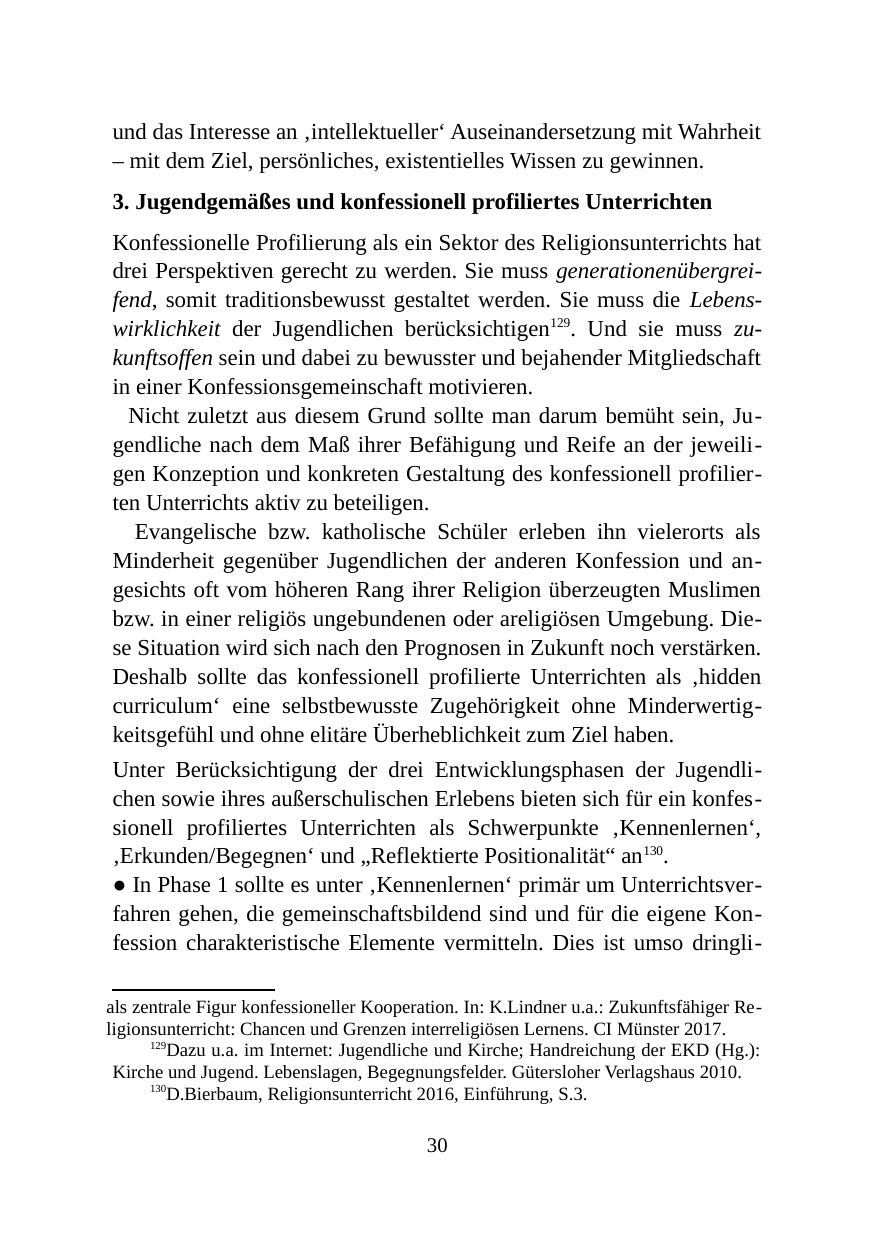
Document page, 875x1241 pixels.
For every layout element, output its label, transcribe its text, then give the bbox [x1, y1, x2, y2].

text Dazu u.a. im Internet: Jugendliche und Kirche; Handreichung der EKD (Hg.): Kirche und Jugend. Lebenslagen, Begegnungsfelder. Gütersloher Verlagshaus 2010. [83, 1039, 762, 1082]
text Unter Berücksichtigung der drei Entwicklungsphasen der Jugendli­chen sowie ihres außerschulischen Erlebens bieten sich für ein konfes­sionell profiliertes Unterrichten als Schwerpunkte ‚Kennenlernen‘, ‚Erkunden/Begegnen‘ und „Reflektierte Positionalität“ an. [112, 756, 762, 869]
text ● In Phase 1 sollte es unter ‚Kennenlernen‘ primär um Unterrichtsver­fahren gehen, die gemeinschaftsbildend sind und für die eigene Kon­fession charakteristische Elemente vermitteln. Dies ist umso dringli­ [112, 872, 762, 956]
text Evangelische bzw. katholische Schüler erleben ihn vielerorts als Minderheit gegenüber Jugendlichen der anderen Konfession und an­gesichts oft vom höheren Rang ihrer Religion überzeugten Muslimen bzw. in einer religiös ungebundenen oder areligiösen Umgebung. Die­se Situation wird sich nach den Prognosen in Zukunft noch verstärken. Deshalb sollte das konfessionell profilierte Unterrichten als ‚hidden curriculum‘ eine selbstbewusste Zugehörigkeit ohne Minderwertig­keitsgefühl und ohne elitäre Überheblichkeit zum Ziel haben. [112, 518, 762, 747]
text Konfessionelle Profilierung als ein Sektor des Religionsunterrichts hat drei Perspektiven gerecht zu werden. Sie muss generationenübergrei­fend, somit traditionsbewusst gestaltet werden. Sie muss die Lebens­wirklichkeit der Jugendlichen berücksichtigen. Und sie muss zu­kunftsoffen sein und dabei zu bewusster und bejahender Mitgliedschaft in einer Konfessionsgemeinschaft motivieren. [112, 228, 762, 400]
text als zentrale Figur konfessioneller Kooperation. In: K.Lindner u.a.: Zukunftsfähiger Re­ligionsunterricht: Chancen und Grenzen interreligiösen Lernens. CI Münster 2017. [77, 996, 762, 1039]
text D.Bierbaum, Religionsunterricht 2016, Einführung, S.3. [83, 1082, 762, 1104]
text 3. Jugendgemäßes und konfessionell profiliertes Unterrichten [112, 188, 762, 214]
text Nicht zuletzt aus diesem Grund sollte man darum bemüht sein, Ju­gendliche nach dem Maß ihrer Befähigung und Reife an der jeweili­gen Konzeption und konkreten Gestaltung des konfessionell profilier­ten Unterrichts aktiv zu beteiligen. [112, 402, 762, 516]
text und das Interesse an ‚intellektueller‘ Auseinandersetzung mit Wahrheit – mit dem Ziel, persönliches, existentielles Wissen zu gewinnen. [112, 118, 762, 173]
